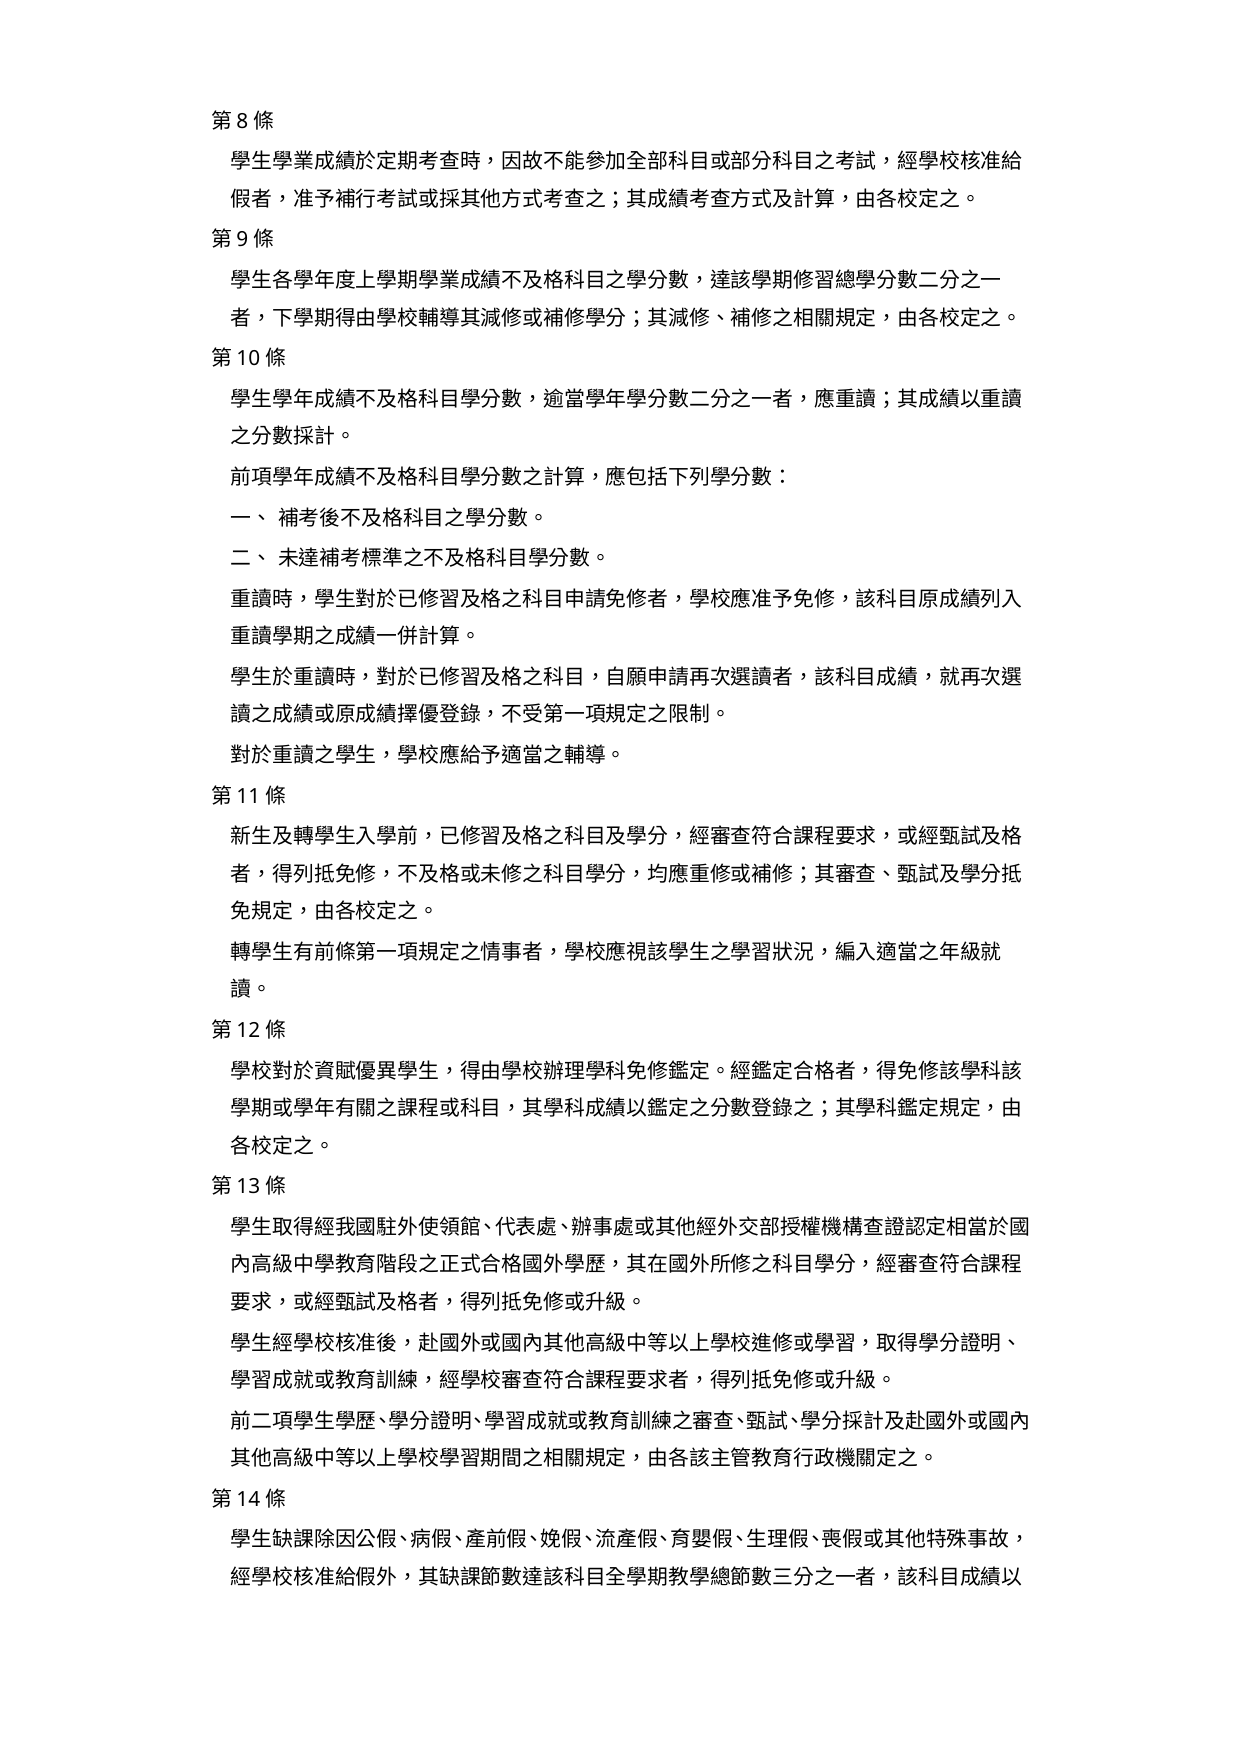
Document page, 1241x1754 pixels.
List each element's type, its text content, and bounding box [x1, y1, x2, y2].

table_cell 學生學業成績於定期考查時，因故不能參加全部科目或部分科目之考試，經學校核准給假者，准予補行考試或採其他方式考查之；其成績考查方式及計算，由各校定之。 [229, 139, 1031, 217]
table_cell 前項學年成績不及格科目學分數之計算，應包括下列學分數： [229, 455, 1031, 496]
table_cell 對於重讀之學生，學校應給予適當之輔導。 [229, 733, 1031, 774]
table_cell 新生及轉學生入學前，已修習及格之科目及學分，經審查符合課程要求，或經甄試及格者，得列抵免修，不及格或未修之科目學分，均應重修或補修；其審查、甄試及學分抵免規定，由各校定之。 [229, 814, 1031, 930]
table_cell 第 12 條 [209, 1008, 1031, 1049]
table_cell 第 10 條 [209, 336, 1031, 377]
table_cell [209, 655, 229, 733]
table_cell 第 8 條 [209, 99, 1031, 139]
table_cell 第 13 條 [209, 1164, 1031, 1205]
table_cell [209, 258, 229, 336]
table_cell 一、 [229, 496, 276, 536]
table_cell 學生於重讀時，對於已修習及格之科目，自願申請再次選讀者，該科目成績，就再次選讀之成績或原成績擇優登錄，不受第一項規定之限制。 [229, 655, 1031, 733]
table_cell 未達補考標準之不及格科目學分數。 [276, 536, 1031, 577]
table_cell 學生各學年度上學期學業成績不及格科目之學分數，達該學期修習總學分數二分之一者，下學期得由學校輔導其減修或補修學分；其減修、補修之相關規定，由各校定之。 [229, 258, 1031, 336]
table_cell 補考後不及格科目之學分數。 [276, 496, 1031, 536]
table_cell 學生學年成績不及格科目學分數，逾當學年學分數二分之一者，應重讀；其成績以重讀之分數採計。 [229, 377, 1031, 455]
table_cell [209, 496, 229, 536]
table_cell [209, 1049, 229, 1164]
table_cell 第 11 條 [209, 774, 1031, 814]
table_cell [209, 733, 229, 774]
table_cell 學校對於資賦優異學生，得由學校辦理學科免修鑑定。經鑑定合格者，得免修該學科該學期或學年有關之課程或科目，其學科成績以鑑定之分數登錄之；其學科鑑定規定，由各校定之。 [229, 1049, 1031, 1164]
table_cell [209, 577, 229, 655]
table_cell [209, 1205, 229, 1321]
table_cell 學生取得經我國駐外使領館、代表處、辦事處或其他經外交部授權機構查證認定相當於國內高級中學教育階段之正式合格國外學歷，其在國外所修之科目學分，經審查符合課程要求，或經甄試及格者，得列抵免修或升級。 [229, 1205, 1031, 1321]
table_cell 轉學生有前條第一項規定之情事者，學校應視該學生之學習狀況，編入適當之年級就讀。 [229, 930, 1031, 1008]
table_cell 前二項學生學歷、學分證明、學習成就或教育訓練之審查、甄試、學分採計及赴國外或國內其他高級中等以上學校學習期間之相關規定，由各該主管教育行政機關定之。 [229, 1399, 1031, 1477]
table_cell 二、 [229, 536, 276, 577]
table_cell [209, 139, 229, 217]
table_cell [209, 536, 229, 577]
table_cell 重讀時，學生對於已修習及格之科目申請免修者，學校應准予免修，該科目原成績列入重讀學期之成績一併計算。 [229, 577, 1031, 655]
table_cell [209, 930, 229, 1008]
table_cell [209, 1399, 229, 1477]
table_cell 學生缺課除因公假、病假、產前假、娩假、流產假、育嬰假、生理假、喪假或其他特殊事故，經學校核准給假外，其缺課節數達該科目全學期教學總節數三分之一者，該科目成績以 [229, 1518, 1031, 1596]
table_cell 學生經學校核准後，赴國外或國內其他高級中等以上學校進修或學習，取得學分證明、學習成就或教育訓練，經學校審查符合課程要求者，得列抵免修或升級。 [229, 1321, 1031, 1399]
table_cell [209, 1321, 229, 1399]
table_cell [209, 377, 229, 455]
table_cell 第 9 條 [209, 218, 1031, 258]
table_cell [209, 814, 229, 930]
table_cell [209, 1518, 229, 1596]
table_cell 第 14 條 [209, 1477, 1031, 1517]
table_cell [209, 455, 229, 496]
